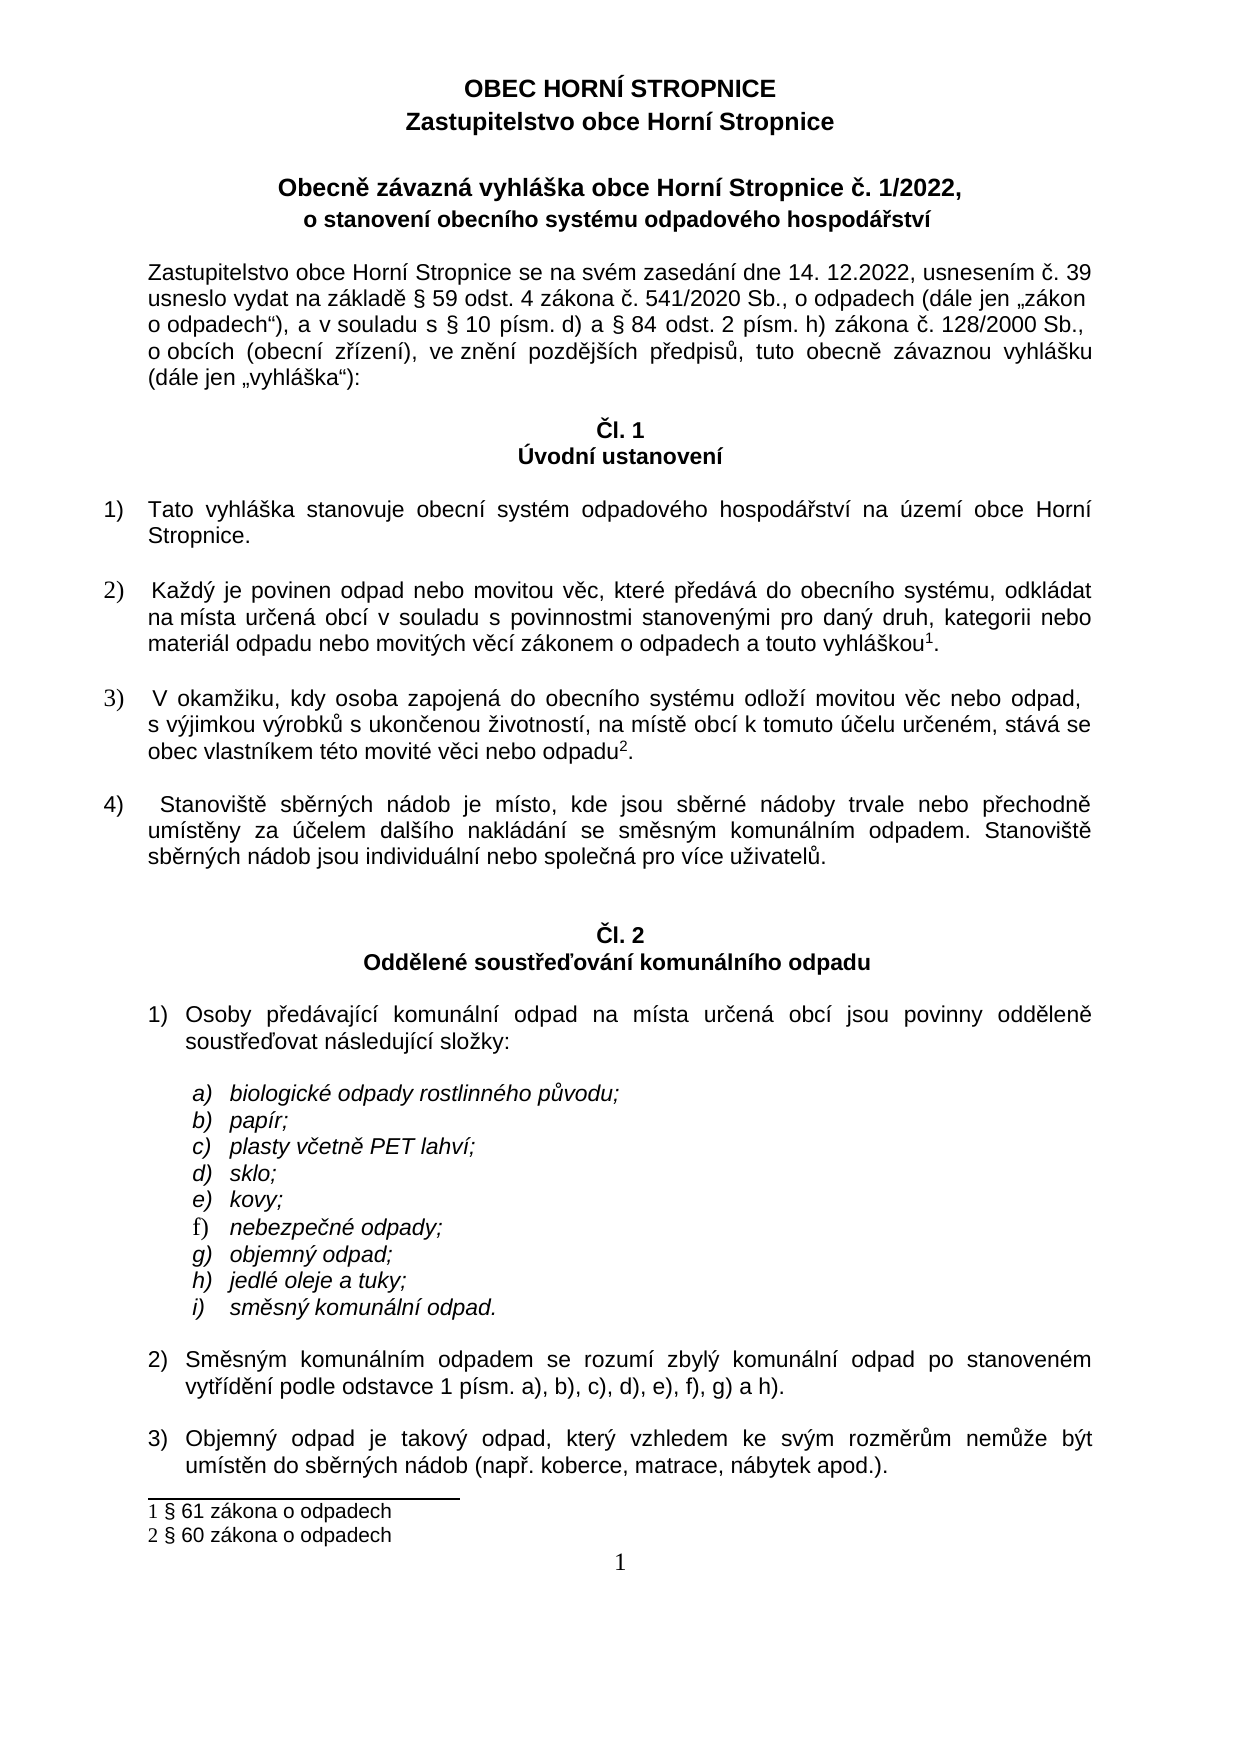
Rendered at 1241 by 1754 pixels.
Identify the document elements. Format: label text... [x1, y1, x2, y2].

list § 61 zákona o odpadech [148, 1499, 1092, 1523]
text Oddělené soustřeďování komunálního odpadu [148, 949, 1092, 975]
list Každý je povinen odpad nebo movitou věc, které předává do obecního systému, odkládat na místa určená obcí v souladu s povinnostmi stanovenými pro daný druh, kategorii nebo materiál odpadu nebo movitých věcí zákonem o odpadech a touto vyhláškou. [103, 575, 1092, 656]
list V okamžiku, kdy osoba zapojená do obecního systému odloží movitou věc nebo odpad, s výjimkou výrobků s ukončenou životností, na místě obcí k tomuto účelu určeném, stává se obec vlastníkem této movité věci nebo odpadu. [103, 683, 1092, 764]
list Směsným komunálním odpadem se rozumí zbylý komunální odpad po stanoveném vytřídění podle odstavce 1 písm. a), b), c), d), e), f), g) a h). [148, 1346, 1092, 1399]
list objemný odpad; [192, 1241, 1092, 1267]
list Stanoviště sběrných nádob je místo, kde jsou sběrné nádoby trvale nebo přechodně umístěny za účelem dalšího nakládání se směsným komunálním odpadem. Stanoviště sběrných nádob jsou individuální nebo společná pro více uživatelů. [103, 791, 1092, 869]
list Osoby předávající komunální odpad na místa určená obcí jsou povinny odděleně soustřeďovat následující složky: [148, 1001, 1092, 1054]
text Čl. 1 [148, 417, 1092, 443]
list plasty včetně PET lahví; [192, 1133, 1092, 1159]
text Čl. 2 [148, 922, 1092, 949]
list § 60 zákona o odpadech [148, 1523, 1092, 1547]
list Tato vyhláška stanovuje obecní systém odpadového hospodářství na území obce Horní Stropnice. [103, 496, 1092, 548]
list nebezpečné odpady; [192, 1212, 1092, 1241]
text o stanovení obecního systému odpadového hospodářství [148, 206, 1092, 232]
text OBEC HORNÍ STROPNICE [148, 74, 1092, 103]
list jedlé oleje a tuky; [192, 1267, 1092, 1294]
list kovy; [192, 1186, 1092, 1212]
list papír; [192, 1107, 1092, 1133]
text Zastupitelstvo obce Horní Stropnice [148, 107, 1092, 136]
list směsný komunální odpad. [192, 1294, 1092, 1320]
list biologické odpady rostlinného původu; [192, 1080, 1092, 1107]
text Zastupitelstvo obce Horní Stropnice se na svém zasedání dne 14. 12.2022, usnesením č. 39 usneslo vydat na základě § 59 odst. 4 zákona č. 541/2020 Sb., o odpadech (dále jen „zákon o odpadech“), a v souladu s § 10 písm. d) a § 84 odst. 2 písm. h) zákona č. 128/2000 Sb., o obcích (obecní zřízení), ve znění pozdějších předpisů, tuto obecně závaznou vyhlášku (dále jen „vyhláška“): [148, 259, 1092, 390]
text Obecně závazná vyhláška obce Horní Stropnice č. 1/2022, [148, 173, 1092, 202]
list Objemný odpad je takový odpad, který vzhledem ke svým rozměrům nemůže být umístěn do sběrných nádob (např. koberce, matrace, nábytek apod.). [148, 1425, 1092, 1478]
subtitle Úvodní ustanovení [148, 443, 1092, 469]
list sklo; [192, 1159, 1092, 1186]
